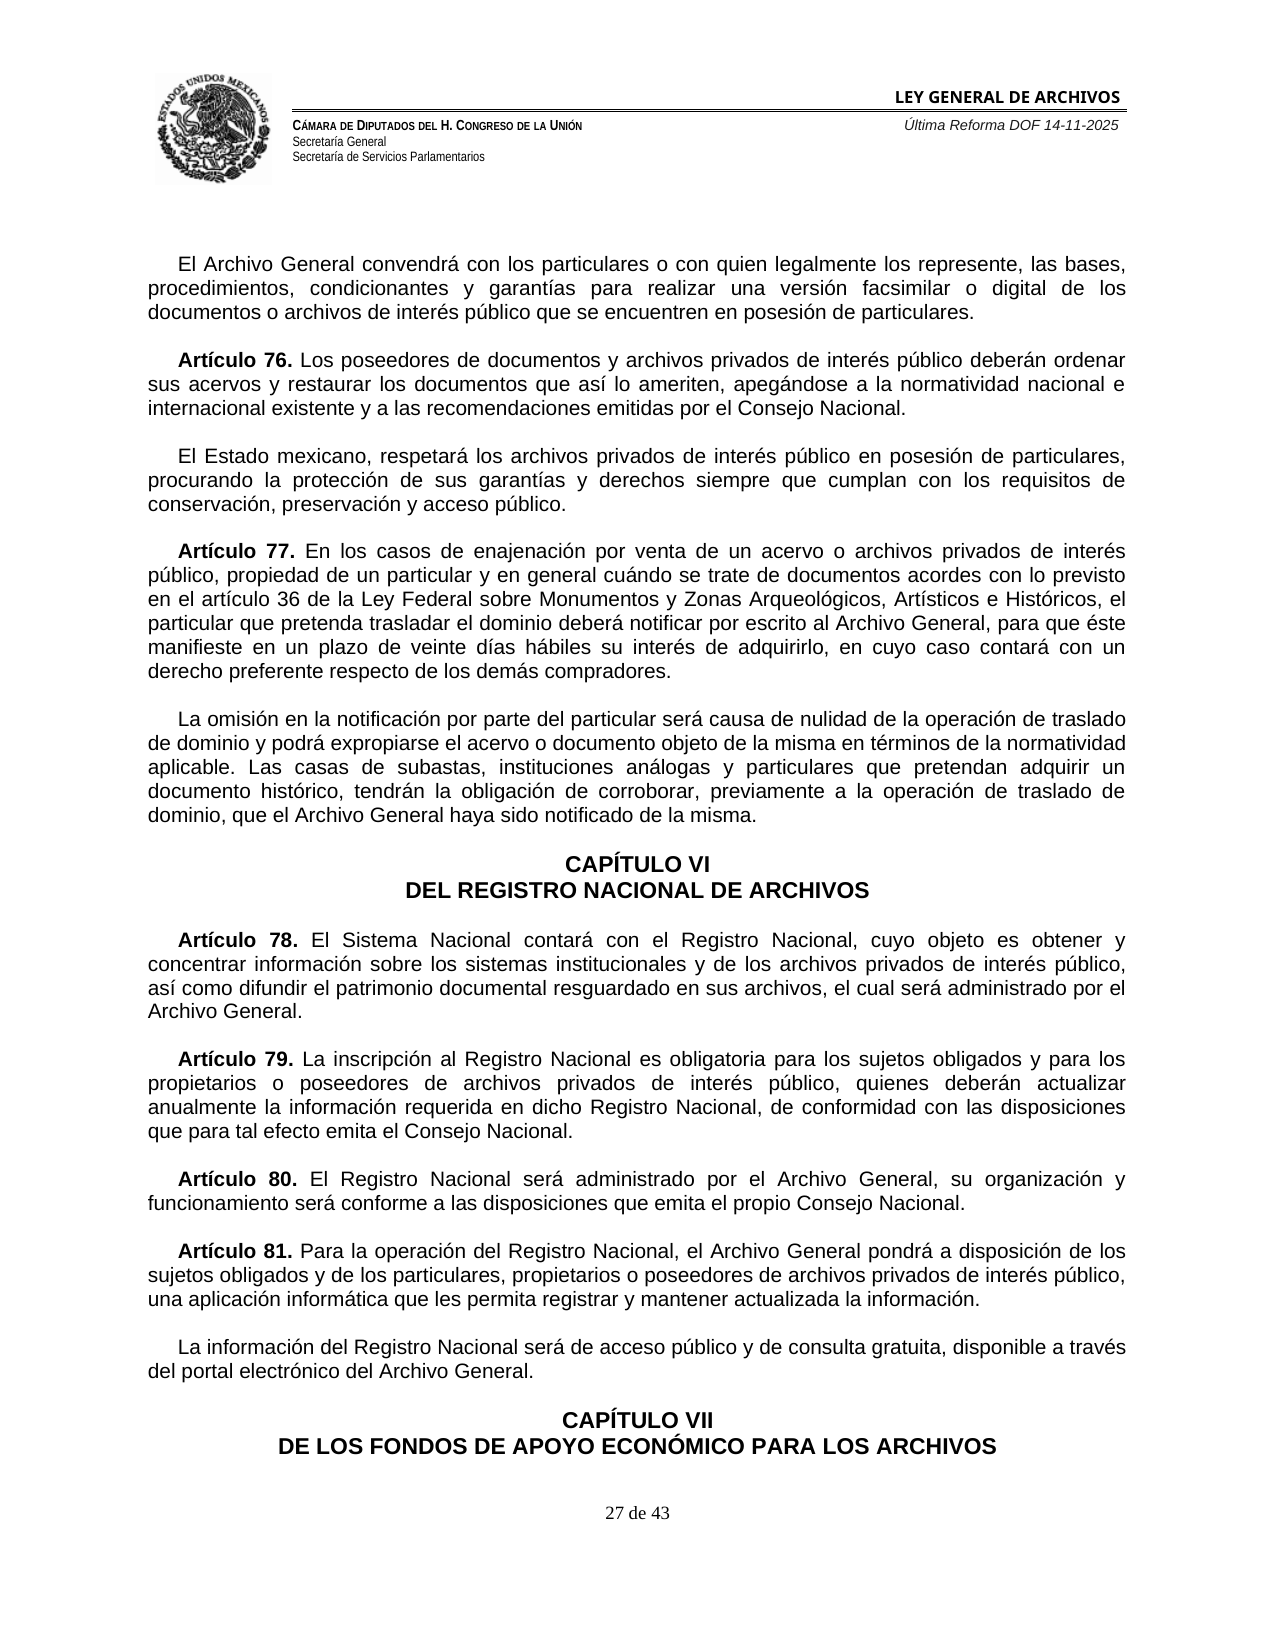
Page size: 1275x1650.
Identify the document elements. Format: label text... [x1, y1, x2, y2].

text DE LOS FONDOS DE APOYO ECONÓMICO PARA LOS ARCHIVOS [148, 1433, 1127, 1459]
text La omisión en la notificación por parte del particular será causa de nulidad de la operación de traslado de dominio y podrá expropiarse el acervo o documento objeto de la misma en términos de la normatividad aplicable. Las casas de subastas, instituciones análogas y particulares que pretendan adquirir un documento histórico, tendrán la obligación de corroborar, previamente a la operación de traslado de dominio, que el Archivo General haya sido notificado de la misma. [148, 707, 1127, 827]
text Artículo 77. En los casos de enajenación por venta de un acervo o archivos privados de interés público, propiedad de un particular y en general cuándo se trate de documentos acordes con lo previsto en el artículo 36 de la Ley Federal sobre Monumentos y Zonas Arqueológicos, Artísticos e Históricos, el particular que pretenda trasladar el dominio deberá notificar por escrito al Archivo General, para que éste manifieste en un plazo de veinte días hábiles su interés de adquirirlo, en cuyo caso contará con un derecho preferente respecto de los demás compradores. [148, 539, 1127, 683]
text Artículo 79. La inscripción al Registro Nacional es obligatoria para los sujetos obligados y para los propietarios o poseedores de archivos privados de interés público, quienes deberán actualizar anualmente la información requerida en dicho Registro Nacional, de conformidad con las disposiciones que para tal efecto emita el Consejo Nacional. [148, 1047, 1127, 1143]
text La información del Registro Nacional será de acceso público y de consulta gratuita, disponible a través del portal electrónico del Archivo General. [148, 1335, 1127, 1383]
text DEL REGISTRO NACIONAL DE ARCHIVOS [148, 877, 1127, 903]
text Artículo 80. El Registro Nacional será administrado por el Archivo General, su organización y funcionamiento será conforme a las disposiciones que emita el propio Consejo Nacional. [148, 1167, 1127, 1215]
text Artículo 78. El Sistema Nacional contará con el Registro Nacional, cuyo objeto es obtener y concentrar información sobre los sistemas institucionales y de los archivos privados de interés público, así como difundir el patrimonio documental resguardado en sus archivos, el cual será administrado por el Archivo General. [148, 927, 1127, 1023]
text CAPÍTULO VII [148, 1407, 1127, 1433]
text CAPÍTULO VI [148, 851, 1127, 877]
text Artículo 76. Los poseedores de documentos y archivos privados de interés público deberán ordenar sus acervos y restaurar los documentos que así lo ameriten, apegándose a la normatividad nacional e internacional existente y a las recomendaciones emitidas por el Consejo Nacional. [148, 348, 1127, 419]
text Artículo 81. Para la operación del Registro Nacional, el Archivo General pondrá a disposición de los sujetos obligados y de los particulares, propietarios o poseedores de archivos privados de interés público, una aplicación informática que les permita registrar y mantener actualizada la información. [148, 1239, 1127, 1311]
text El Estado mexicano, respetará los archivos privados de interés público en posesión de particulares, procurando la protección de sus garantías y derechos siempre que cumplan con los requisitos de conservación, preservación y acceso público. [148, 443, 1127, 515]
text El Archivo General convendrá con los particulares o con quien legalmente los represente, las bases, procedimientos, condicionantes y garantías para realizar una versión facsimilar o digital de los documentos o archivos de interés público que se encuentren en posesión de particulares. [148, 252, 1127, 324]
